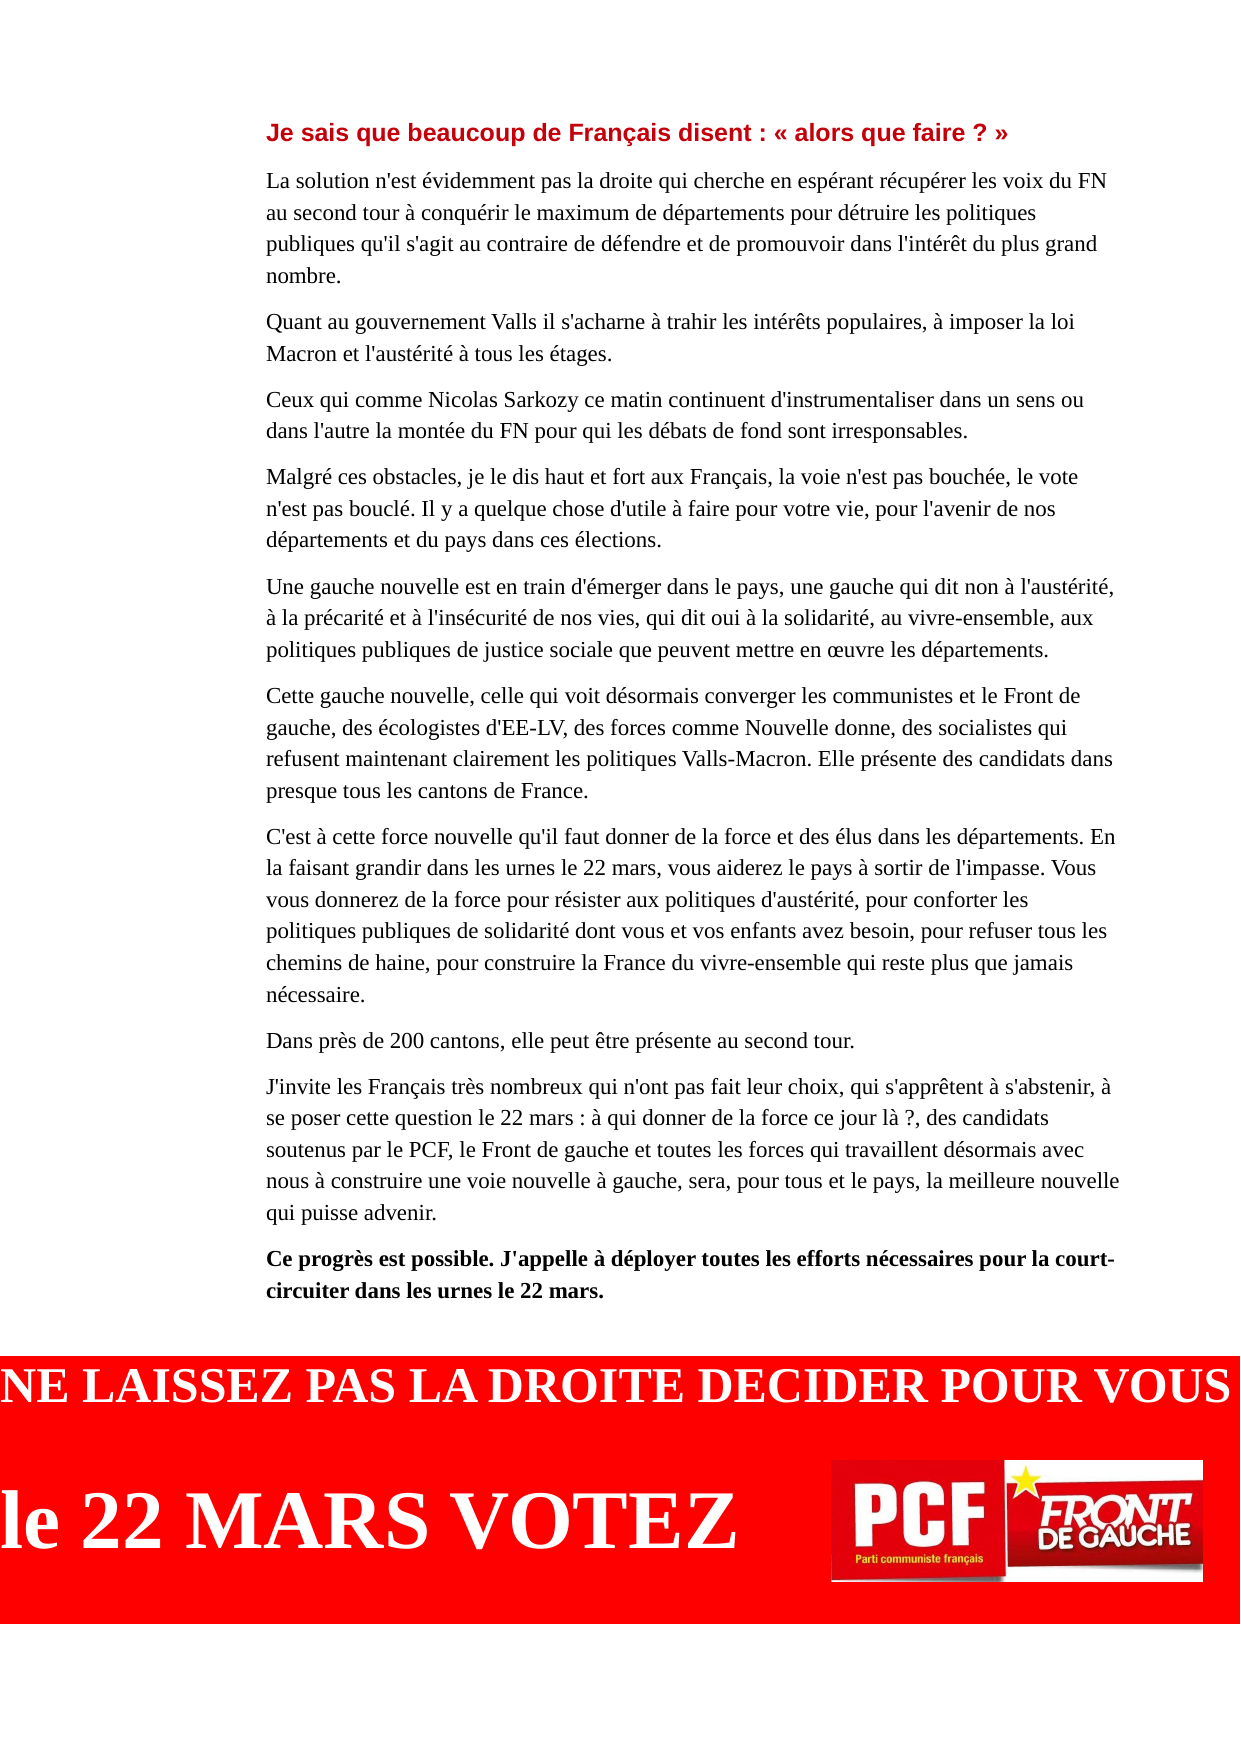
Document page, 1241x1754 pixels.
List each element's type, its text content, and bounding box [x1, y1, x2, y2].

text [1203, 1471, 1240, 1566]
text Une gauche nouvelle est en train d'émerger dans le pays, une gauche qui dit non à l'austérité, à la précarité et à l'insécurité de nos vies, qui dit oui à la solidarité, au vivre-ensemble, aux politiques publiques de justice sociale que peuvent mettre en œuvre les départements. [266, 573, 1122, 662]
text J'invite les Français très nombreux qui n'ont pas fait leur choix, qui s'apprêtent à s'abstenir, à se poser cette question le 22 mars : à qui donner de la force ce jour là ?, des candidats soutenus par le PCF, le Front de gauche et toutes les forces qui travaillent désormais avec nous à construire une voie nouvelle à gauche, sera, pour tous et le pays, la meilleure nouvelle qui puisse advenir. [266, 1073, 1122, 1226]
text Malgré ces obstacles, je le dis haut et fort aux Français, la voie n'est pas bouchée, le vote n'est pas bouclé. Il y a quelque chose d'utile à faire pour votre vie, pour l'avenir de nos départements et du pays dans ces élections. [266, 463, 1122, 553]
text Cette gauche nouvelle, celle qui voit désormais converger les communistes et le Front de gauche, des écologistes d'EE-LV, des forces comme Nouvelle donne, des socialistes qui refusent maintenant clairement les politiques Valls-Macron. Elle présente des candidats dans presque tous les cantons de France. [266, 682, 1122, 803]
text Ceux qui comme Nicolas Sarkozy ce matin continuent d'instrumentaliser dans un sens ou dans l'autre la montée du FN pour qui les débats de fond sont irresponsables. [266, 386, 1122, 444]
text La solution n'est évidemment pas la droite qui cherche en espérant récupérer les voix du FN au second tour à conquérir le maximum de départements pour détruire les politiques publiques qu'il s'agit au contraire de défendre et de promouvoir dans l'intérêt du plus grand nombre. [266, 167, 1122, 288]
text C'est à cette force nouvelle qu'il faut donner de la force et des élus dans les départements. En la faisant grandir dans les urnes le 22 mars, vous aiderez le pays à sortir de l'impasse. Vous vous donnerez de la force pour résister aux politiques d'austérité, pour conforter les politiques publiques de solidarité dont vous et vos enfants avez besoin, pour refuser tous les chemins de haine, pour construire la France du vivre-ensemble qui reste plus que jamais nécessaire. [266, 823, 1122, 1007]
text le 22 MARS VOTEZ [0, 1471, 831, 1566]
text Ce progrès est possible. J'appelle à déployer toutes les efforts nécessaires pour la court-circuiter dans les urnes le 22 mars. [266, 1245, 1122, 1303]
text Je sais que beaucoup de Français disent : « alors que faire ? » [266, 118, 1122, 147]
text Dans près de 200 cantons, elle peut être présente au second tour. [266, 1027, 1122, 1053]
text NE LAISSEZ PAS LA DROITE DECIDER POUR VOUS [0, 1356, 1240, 1413]
text Quant au gouvernement Valls il s'acharne à trahir les intérêts populaires, à imposer la loi Macron et l'austérité à tous les étages. [266, 308, 1122, 366]
